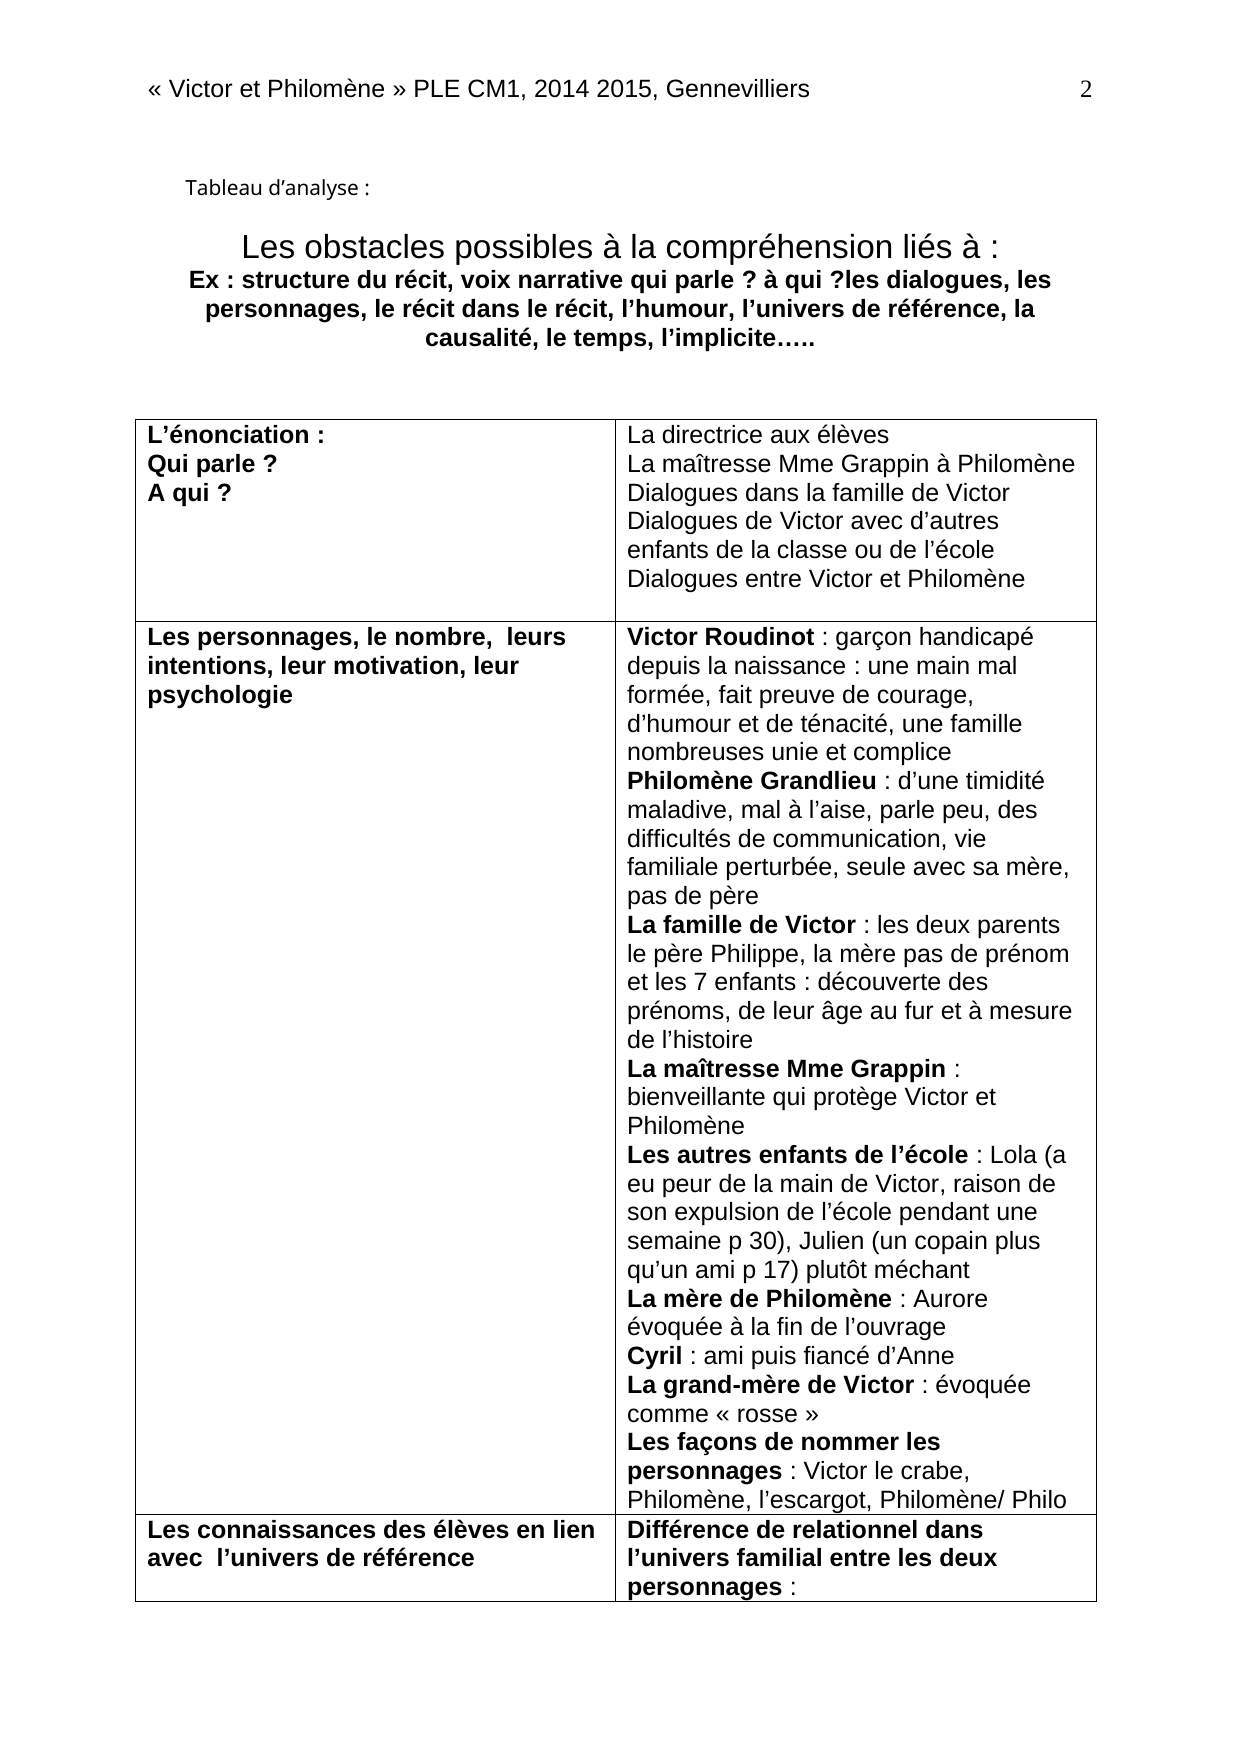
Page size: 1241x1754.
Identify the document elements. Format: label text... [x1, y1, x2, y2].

text Les obstacles possibles à la compréhension liés à : [148, 227, 1093, 266]
table_cell Les personnages, le nombre, leurs intentions, leur motivation, leur psychologie [136, 622, 615, 1513]
table_cell Les connaissances des élèves en lien avec l’univers de référence [136, 1515, 615, 1601]
table_cell Victor Roudinot : garçon handicapé depuis la naissance : une main mal formée, fait preuve de courage, d’humour et de ténacité, une famille nombreuses unie et complice Philomène Grandlieu : d’une timidité maladive, mal à l’aise, parle peu, des difficultés de communication, vie familiale perturbée, seule avec sa mère, pas de père La famille de Victor : les deux parents le père Philippe, la mère pas de prénom et les 7 enfants : découverte des prénoms, de leur âge au fur et à mesure de l’histoire La maîtresse Mme Grappin : bienveillante qui protège Victor et Philomène Les autres enfants de l’école : Lola (a eu peur de la main de Victor, raison de son expulsion de l’école pendant une semaine p 30), Julien (un copain plus qu’un ami p 17) plutôt méchant La mère de Philomène : Aurore évoquée à la fin de l’ouvrage Cyril : ami puis fiancé d’Anne La grand-mère de Victor : évoquée comme « rosse » Les façons de nommer les personnages : Victor le crabe, Philomène, l’escargot, Philomène/ Philo [616, 622, 1096, 1513]
text Tableau d’analyse : [185, 173, 1093, 202]
table_header La directrice aux élèves La maîtresse Mme Grappin à Philomène Dialogues dans la famille de Victor Dialogues de Victor avec d’autres enfants de la classe ou de l’école Dialogues entre Victor et Philomène [616, 420, 1096, 621]
table_cell Différence de relationnel dans l’univers familial entre les deux personnages : [616, 1515, 1096, 1601]
text Ex : structure du récit, voix narrative qui parle ? à qui ?les dialogues, les personnages, le récit dans le récit, l’humour, l’univers de référence, la causalité, le temps, l’implicite….. [148, 266, 1093, 352]
table_header L’énonciation : Qui parle ? A qui ? [136, 420, 615, 621]
